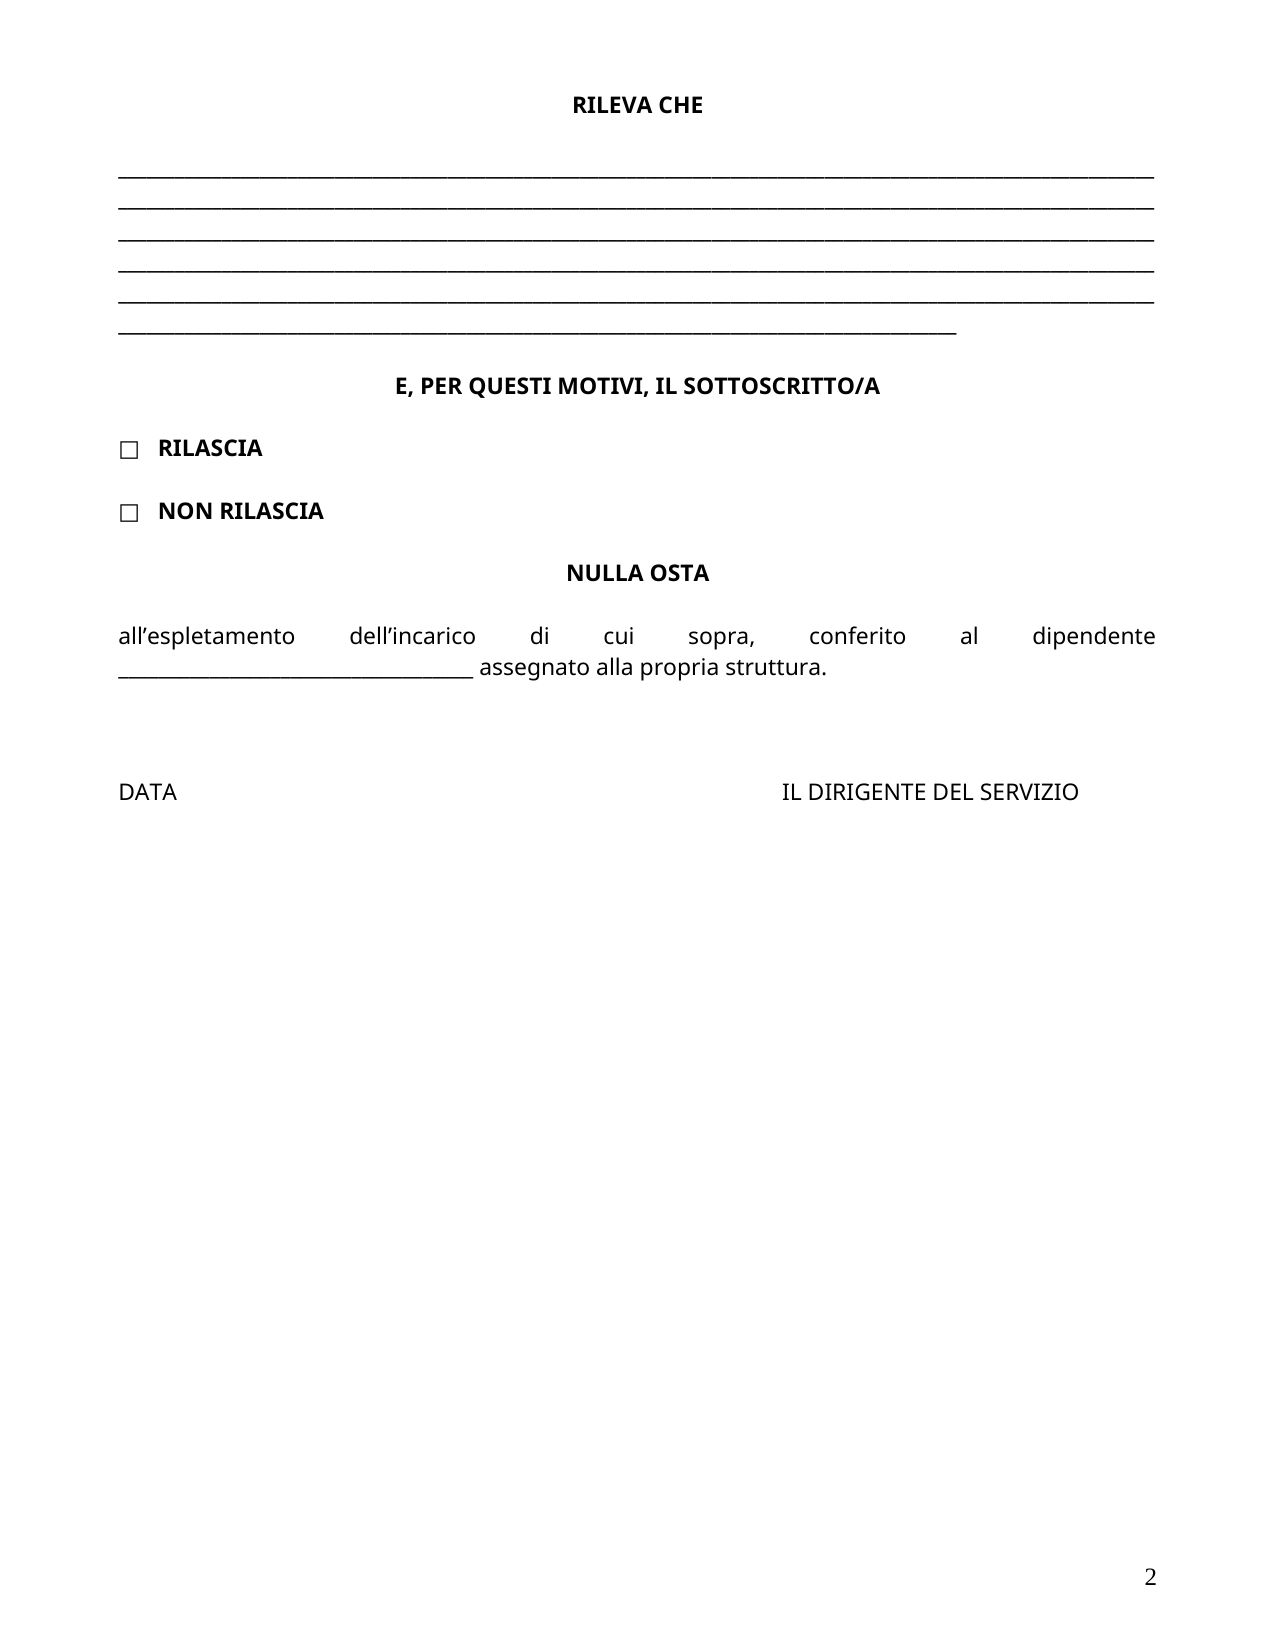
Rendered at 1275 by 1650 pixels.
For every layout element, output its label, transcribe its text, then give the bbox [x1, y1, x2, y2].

text □ RILASCIA [118, 432, 1157, 464]
text □ NON RILASCIA [118, 495, 1157, 526]
subtitle NULLA OSTA [118, 557, 1157, 589]
subtitle E, PER QUESTI MOTIVI, IL SOTTOSCRITTO/A [118, 370, 1157, 401]
subtitle RILEVA CHE [118, 89, 1157, 120]
subtitle all’espletamento dell’incarico di cui sopra, conferito al dipendente ___________________________________ assegnato alla propria struttura. [118, 620, 1157, 682]
text _______________________________________________________________________________________________________________________________________________________________________________________________________________________________________________________________________________________________________________________________________________________________________________________________________________________________________________________________________________________________________________________________________________________________________________________________________________________________________________________________ [118, 151, 1157, 339]
subtitle DATA IL DIRIGENTE DEL SERVIZIO [118, 776, 1157, 807]
